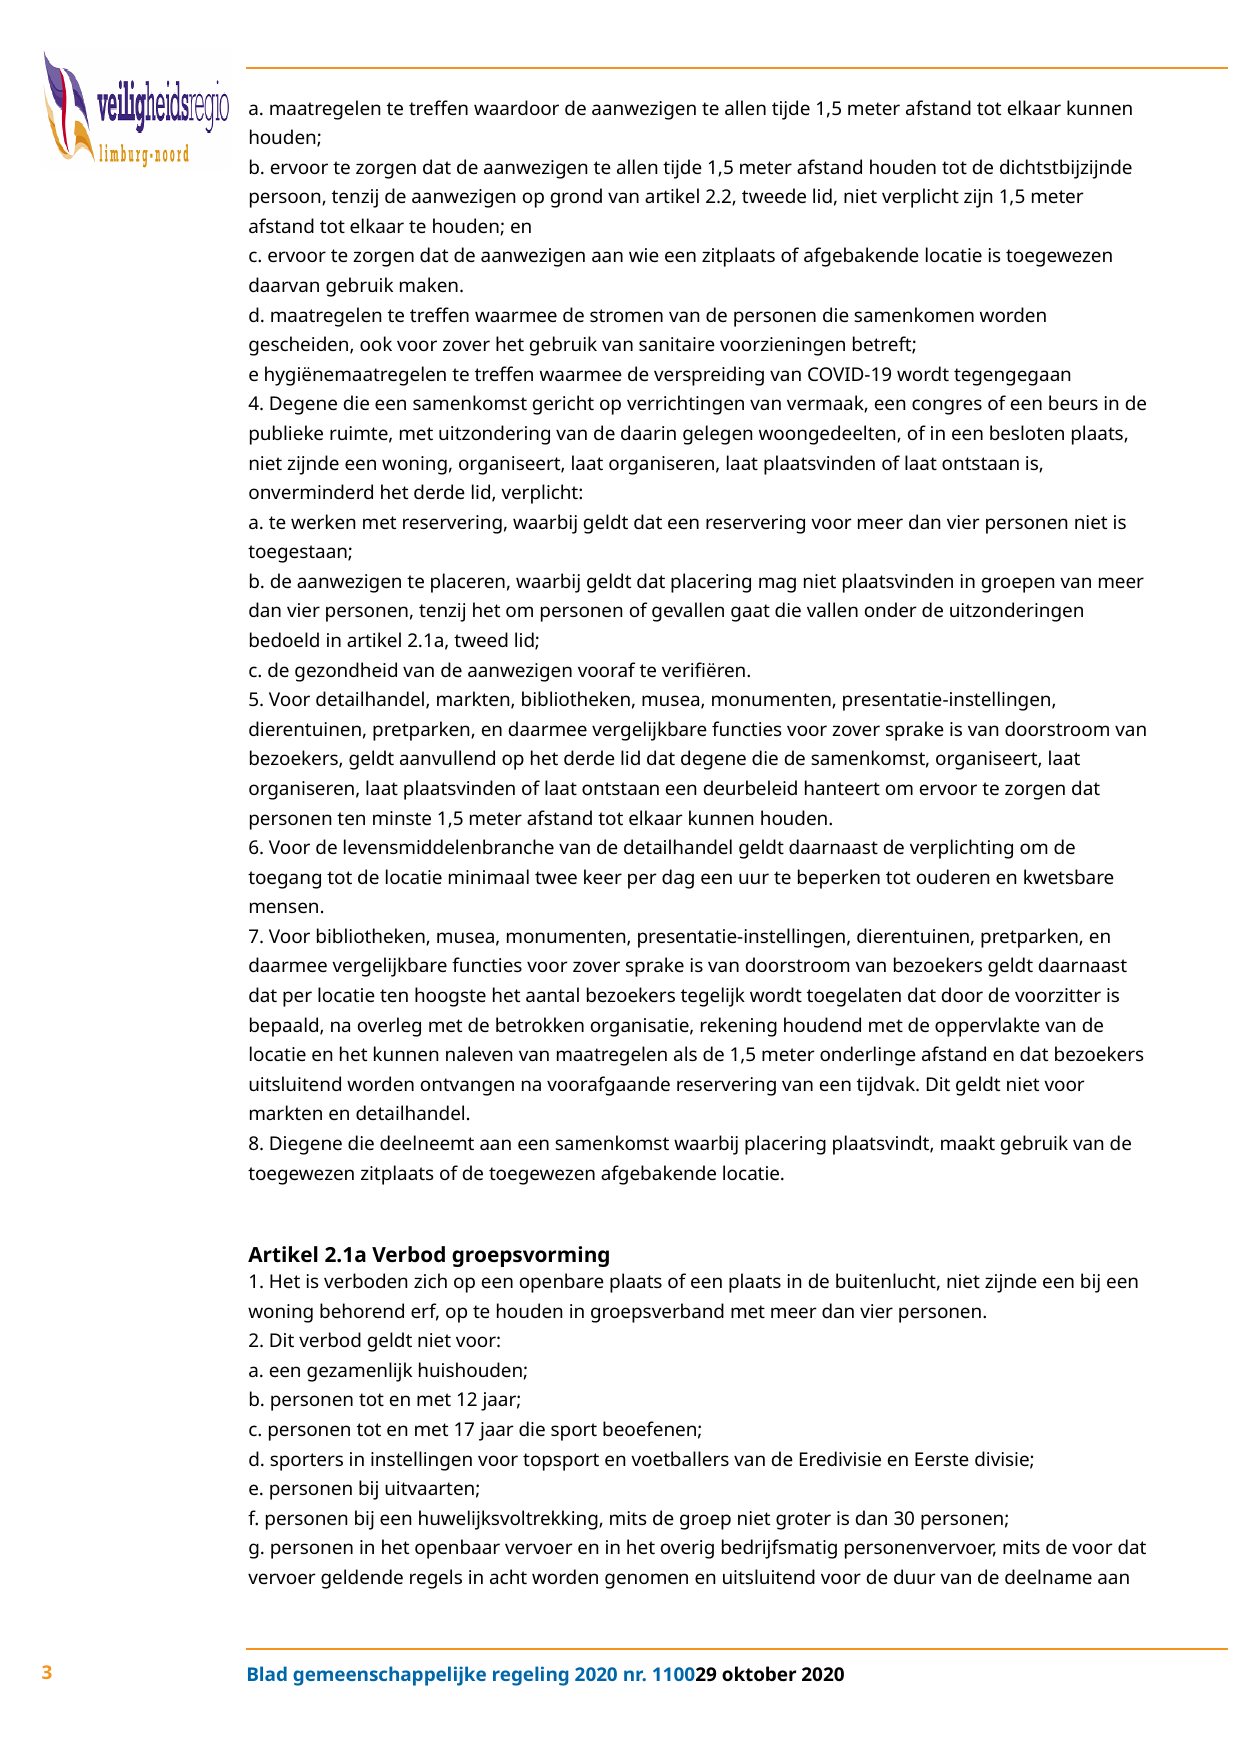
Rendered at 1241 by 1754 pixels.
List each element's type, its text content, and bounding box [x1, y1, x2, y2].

text 4. Degene die een samenkomst gericht op verrichtingen van vermaak, een congres of een beurs in de publieke ruimte, met uitzondering van de daarin gelegen woongedeelten, of in een besloten plaats, niet zijnde een woning, organiseert, laat organiseren, laat plaatsvinden of laat ontstaan is, onverminderd het derde lid, verplicht: [248, 391, 1152, 505]
text a. te werken met reservering, waarbij geldt dat een reservering voor meer dan vier personen niet is toegestaan; [248, 509, 1152, 564]
text c. de gezondheid van de aanwezigen vooraf te verifiëren. [248, 657, 1152, 683]
text 7. Voor bibliotheken, musea, monumenten, presentatie-instellingen, dierentuinen, pretparken, en daarmee vergelijkbare functies voor zover sprake is van doorstroom van bezoekers geldt daarnaast dat per locatie ten hoogste het aantal bezoekers tegelijk wordt toegelaten dat door de voorzitter is bepaald, na overleg met de betrokken organisatie, rekening houdend met de oppervlakte van de locatie en het kunnen naleven van maatregelen als de 1,5 meter onderlinge afstand en dat bezoekers uitsluitend worden ontvangen na voorafgaande reservering van een tijdvak. Dit geldt niet voor markten en detailhandel. [248, 923, 1152, 1126]
text g. personen in het openbaar vervoer en in het overig bedrijfsmatig personenvervoer, mits de voor dat vervoer geldende regels in acht worden genomen en uitsluitend voor de duur van de deelname aan [248, 1534, 1152, 1590]
text f. personen bij een huwelijksvoltrekking, mits de groep niet groter is dan 30 personen; [248, 1505, 1152, 1531]
text e. personen bij uitvaarten; [248, 1475, 1152, 1501]
text c. ervoor te zorgen dat de aanwezigen aan wie een zitplaats of afgebakende locatie is toegewezen daarvan gebruik maken. [248, 243, 1152, 298]
text d. maatregelen te treffen waarmee de stromen van de personen die samenkomen worden gescheiden, ook voor zover het gebruik van sanitaire voorzieningen betreft; [248, 302, 1152, 357]
picture [41, 47, 231, 172]
text b. ervoor te zorgen dat de aanwezigen te allen tijde 1,5 meter afstand houden tot de dichtstbijzijnde persoon, tenzij de aanwezigen op grond van artikel 2.2, tweede lid, niet verplicht zijn 1,5 meter afstand tot elkaar te houden; en [248, 154, 1152, 239]
text 6. Voor de levensmiddelenbranche van de detailhandel geldt daarnaast de verplichting om de toegang tot de locatie minimaal twee keer per dag een uur te beperken tot ouderen en kwetsbare mensen. [248, 834, 1152, 919]
text 1. Het is verboden zich op een openbare plaats of een plaats in de buitenlucht, niet zijnde een bij een woning behorend erf, op te houden in groepsverband met meer dan vier personen. [248, 1268, 1152, 1323]
text a. maatregelen te treffen waardoor de aanwezigen te allen tijde 1,5 meter afstand tot elkaar kunnen houden; [248, 95, 1152, 150]
text 2. Dit verbod geldt niet voor: [248, 1327, 1152, 1353]
text Artikel 2.1a Verbod groepsvorming [248, 1240, 1152, 1268]
text b. de aanwezigen te placeren, waarbij geldt dat placering mag niet plaatsvinden in groepen van meer dan vier personen, tenzij het om personen of gevallen gaat die vallen onder de uitzonderingen bedoeld in artikel 2.1a, tweed lid; [248, 568, 1152, 653]
text d. sporters in instellingen voor topsport en voetballers van de Eredivisie en Eerste divisie; [248, 1446, 1152, 1471]
text 5. Voor detailhandel, markten, bibliotheken, musea, monumenten, presentatie-instellingen, dierentuinen, pretparken, en daarmee vergelijkbare functies voor zover sprake is van doorstroom van bezoekers, geldt aanvullend op het derde lid dat degene die de samenkomst, organiseert, laat organiseren, laat plaatsvinden of laat ontstaan een deurbeleid hanteert om ervoor te zorgen dat personen ten minste 1,5 meter afstand tot elkaar kunnen houden. [248, 686, 1152, 831]
text 8. Diegene die deelneemt aan een samenkomst waarbij placering plaatsvindt, maakt gebruik van de toegewezen zitplaats of de toegewezen afgebakende locatie. [248, 1130, 1152, 1186]
text e hygiënemaatregelen te treffen waarmee de verspreiding van COVID-19 wordt tegengegaan [248, 361, 1152, 387]
text c. personen tot en met 17 jaar die sport beoefenen; [248, 1416, 1152, 1442]
text b. personen tot en met 12 jaar; [248, 1387, 1152, 1412]
text a. een gezamenlijk huishouden; [248, 1357, 1152, 1383]
